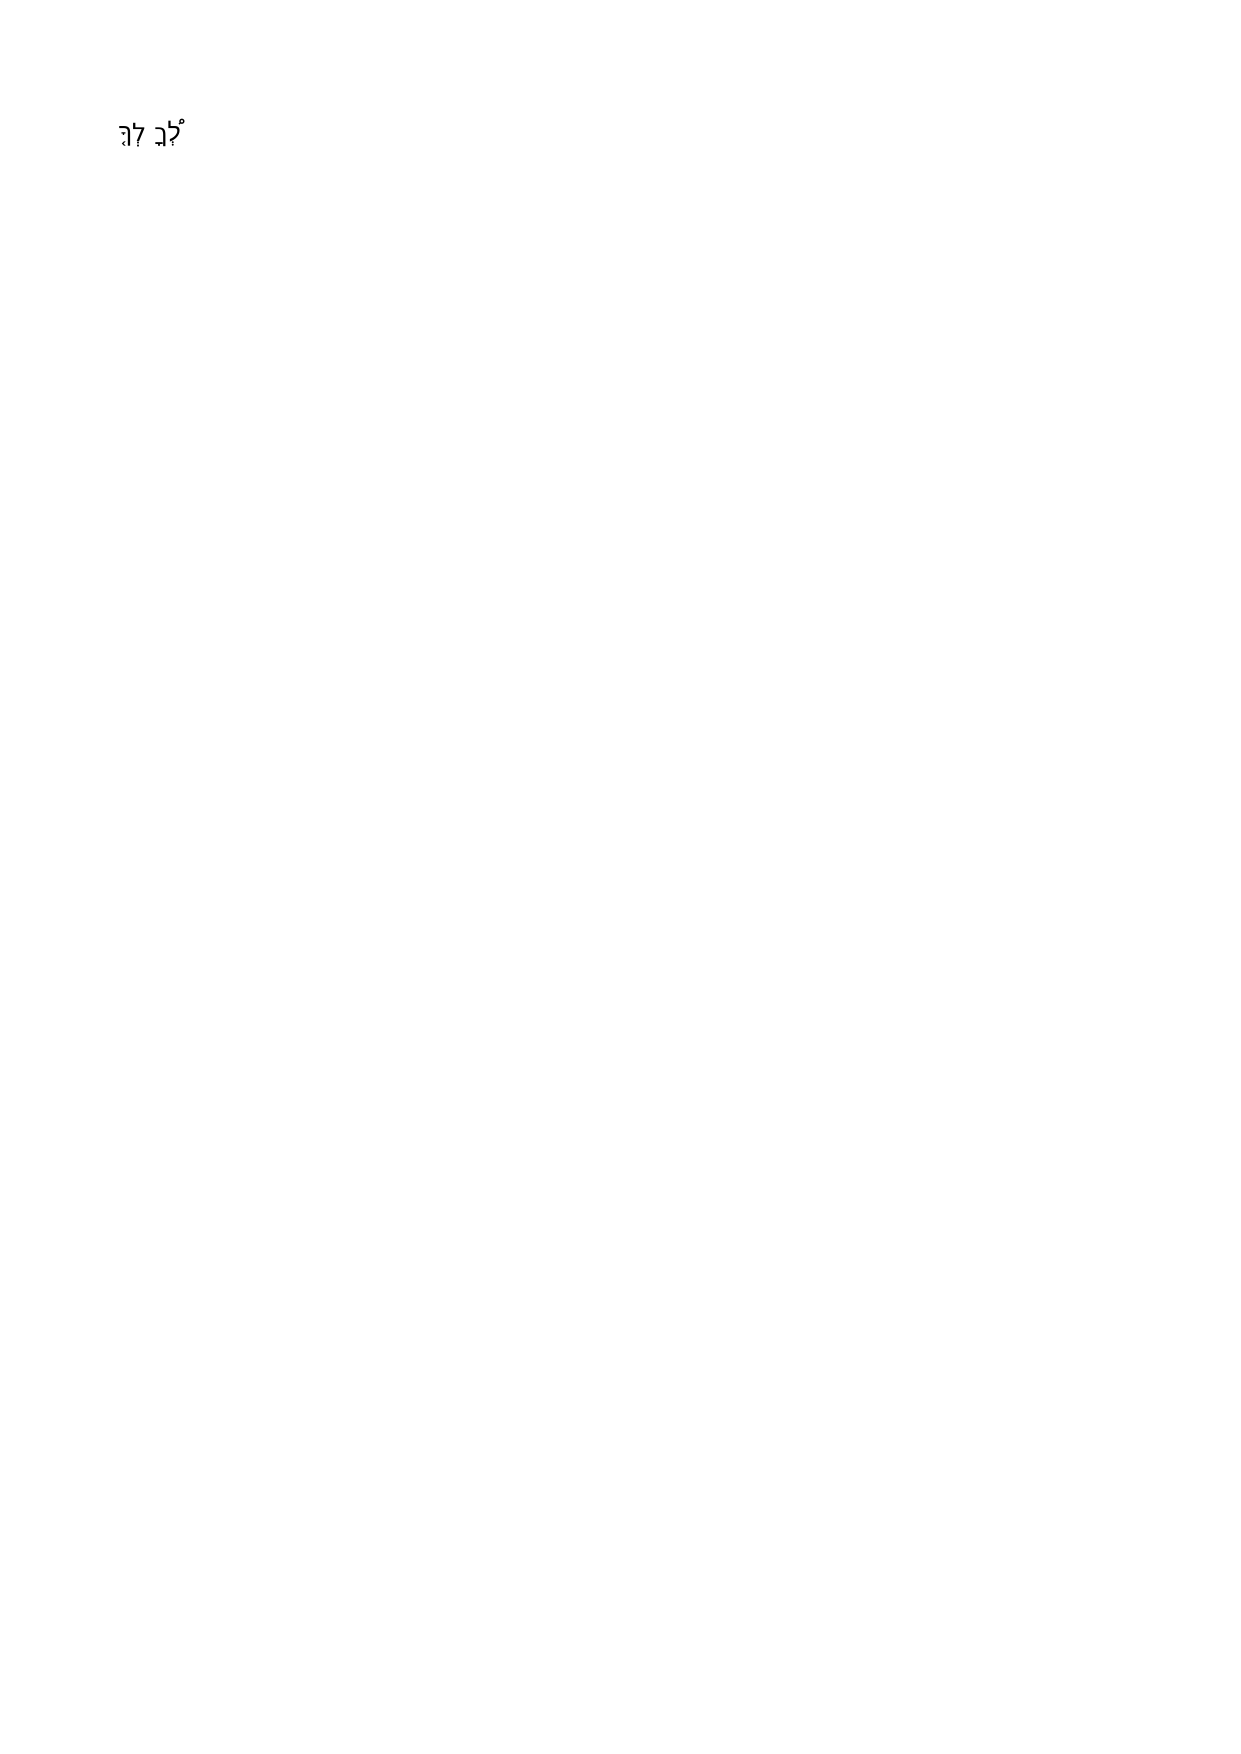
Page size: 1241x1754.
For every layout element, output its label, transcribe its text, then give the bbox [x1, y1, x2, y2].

text לְ֠ךָ לְךָ֤ [118, 118, 1122, 147]
